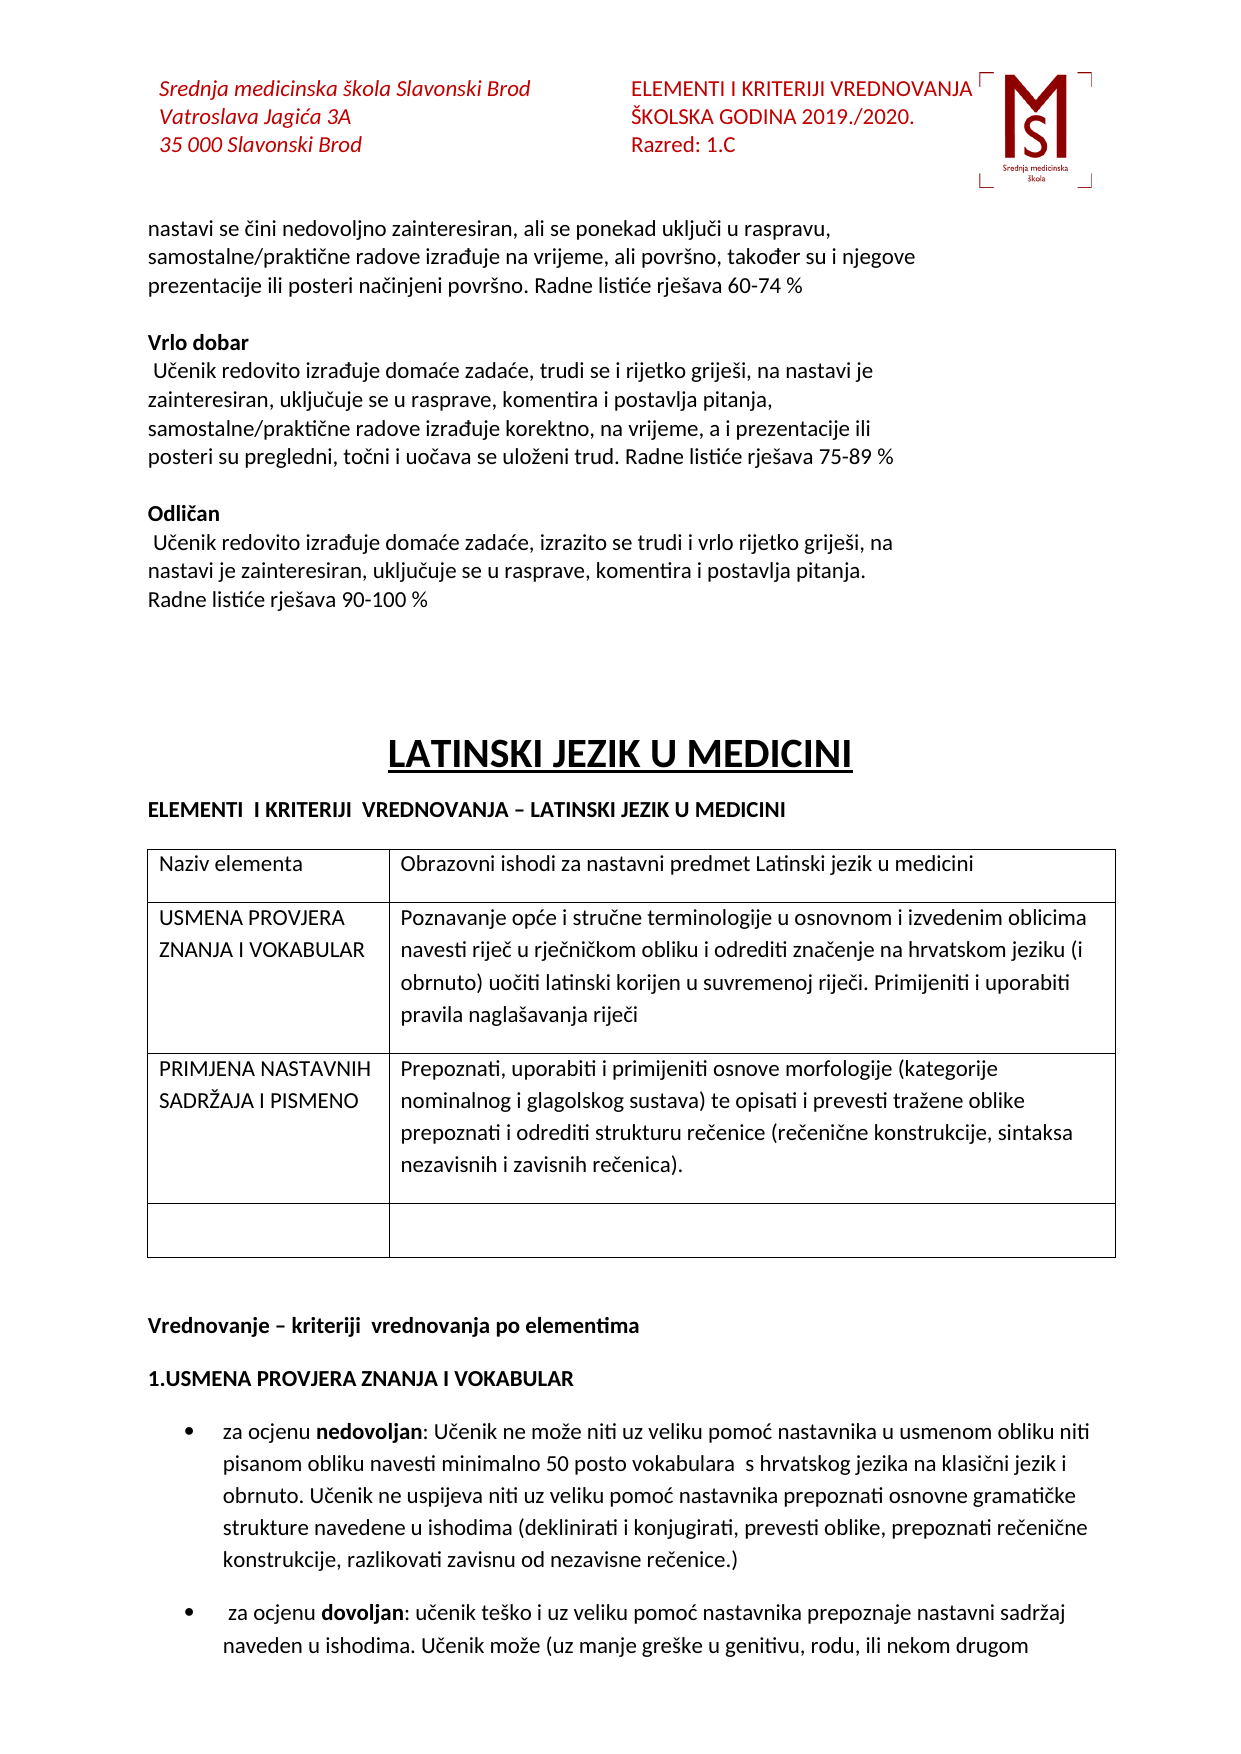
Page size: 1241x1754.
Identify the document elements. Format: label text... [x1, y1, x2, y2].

text Vrlo dobar [148, 328, 1093, 356]
table_cell [390, 1204, 1115, 1257]
text prezentacije ili posteri načinjeni površno. Radne listiće rješava 60-74 % [148, 271, 1093, 299]
table_cell Poznavanje opće i stručne terminologije u osnovnom i izvedenim oblicima navesti riječ u rječničkom obliku i odrediti značenje na hrvatskom jeziku (i obrnuto) uočiti latinski korijen u suvremenoj riječi. Primijeniti i uporabiti pravila naglašavanja riječi [390, 903, 1115, 1053]
table_cell PRIMJENA NASTAVNIH SADRŽAJA I PISMENO [148, 1054, 389, 1203]
text 1.USMENA PROVJERA ZNANJA I VOKABULAR [148, 1364, 1093, 1392]
text samostalne/praktične radove izrađuje korektno, na vrijeme, a i prezentacije ili [148, 414, 1093, 442]
text nastavi je zainteresiran, uključuje se u rasprave, komentira i postavlja pitanja. [148, 556, 1093, 584]
text Odličan [148, 499, 1093, 527]
table_cell USMENA PROVJERA ZNANJA I VOKABULAR [148, 903, 389, 1053]
text Učenik redovito izrađuje domaće zadaće, trudi se i rijetko griješi, na nastavi je [148, 357, 1093, 384]
table_header Obrazovni ishodi za nastavni predmet Latinski jezik u medicini [390, 850, 1115, 902]
text posteri su pregledni, točni i uočava se uloženi trud. Radne listiće rješava 75-89 % [148, 442, 1093, 470]
text samostalne/praktične radove izrađuje na vrijeme, ali površno, također su i njegove [148, 242, 1093, 270]
table_cell Prepoznati, uporabiti i primijeniti osnove morfologije (kategorije nominalnog i glagolskog sustava) te opisati i prevesti tražene oblike prepoznati i odrediti strukturu rečenice (rečenične konstrukcije, sintaksa nezavisnih i zavisnih rečenica). [390, 1054, 1115, 1203]
text zainteresiran, uključuje se u rasprave, komentira i postavlja pitanja, [148, 385, 1093, 413]
text nastavi se čini nedovoljno zainteresiran, ali se ponekad uključi u raspravu, [148, 214, 1093, 242]
text LATINSKI JEZIK U MEDICINI [148, 727, 1093, 778]
text Radne listiće rješava 90-100 % [148, 585, 1093, 613]
table_cell [148, 1204, 389, 1257]
table_header Naziv elementa [148, 850, 389, 902]
text Vrednovanje – kriteriji vrednovanja po elementima [148, 1311, 1093, 1339]
list za ocjenu nedovoljan: Učenik ne može niti uz veliku pomoć nastavnika u usmenom obliku niti pisanom obliku navesti minimalno 50 posto vokabulara s hrvatskog jezika na klasični jezik i obrnuto. Učenik ne uspijeva niti uz veliku pomoć nastavnika prepoznati osnovne gramatičke strukture navedene u ishodima (deklinirati i konjugirati, prevesti oblike, prepoznati rečenične konstrukcije, razlikovati zavisnu od nezavisne rečenice.) [185, 1417, 1093, 1573]
list za ocjenu dovoljan: učenik teško i uz veliku pomoć nastavnika prepoznaje nastavni sadržaj naveden u ishodima. Učenik može (uz manje greške u genitivu, rodu, ili nekom drugom [185, 1598, 1093, 1659]
text ELEMENTI I KRITERIJI VREDNOVANJA – LATINSKI JEZIK U MEDICINI [148, 796, 1093, 823]
text Učenik redovito izrađuje domaće zadaće, izrazito se trudi i vrlo rijetko griješi, na [148, 528, 1093, 556]
